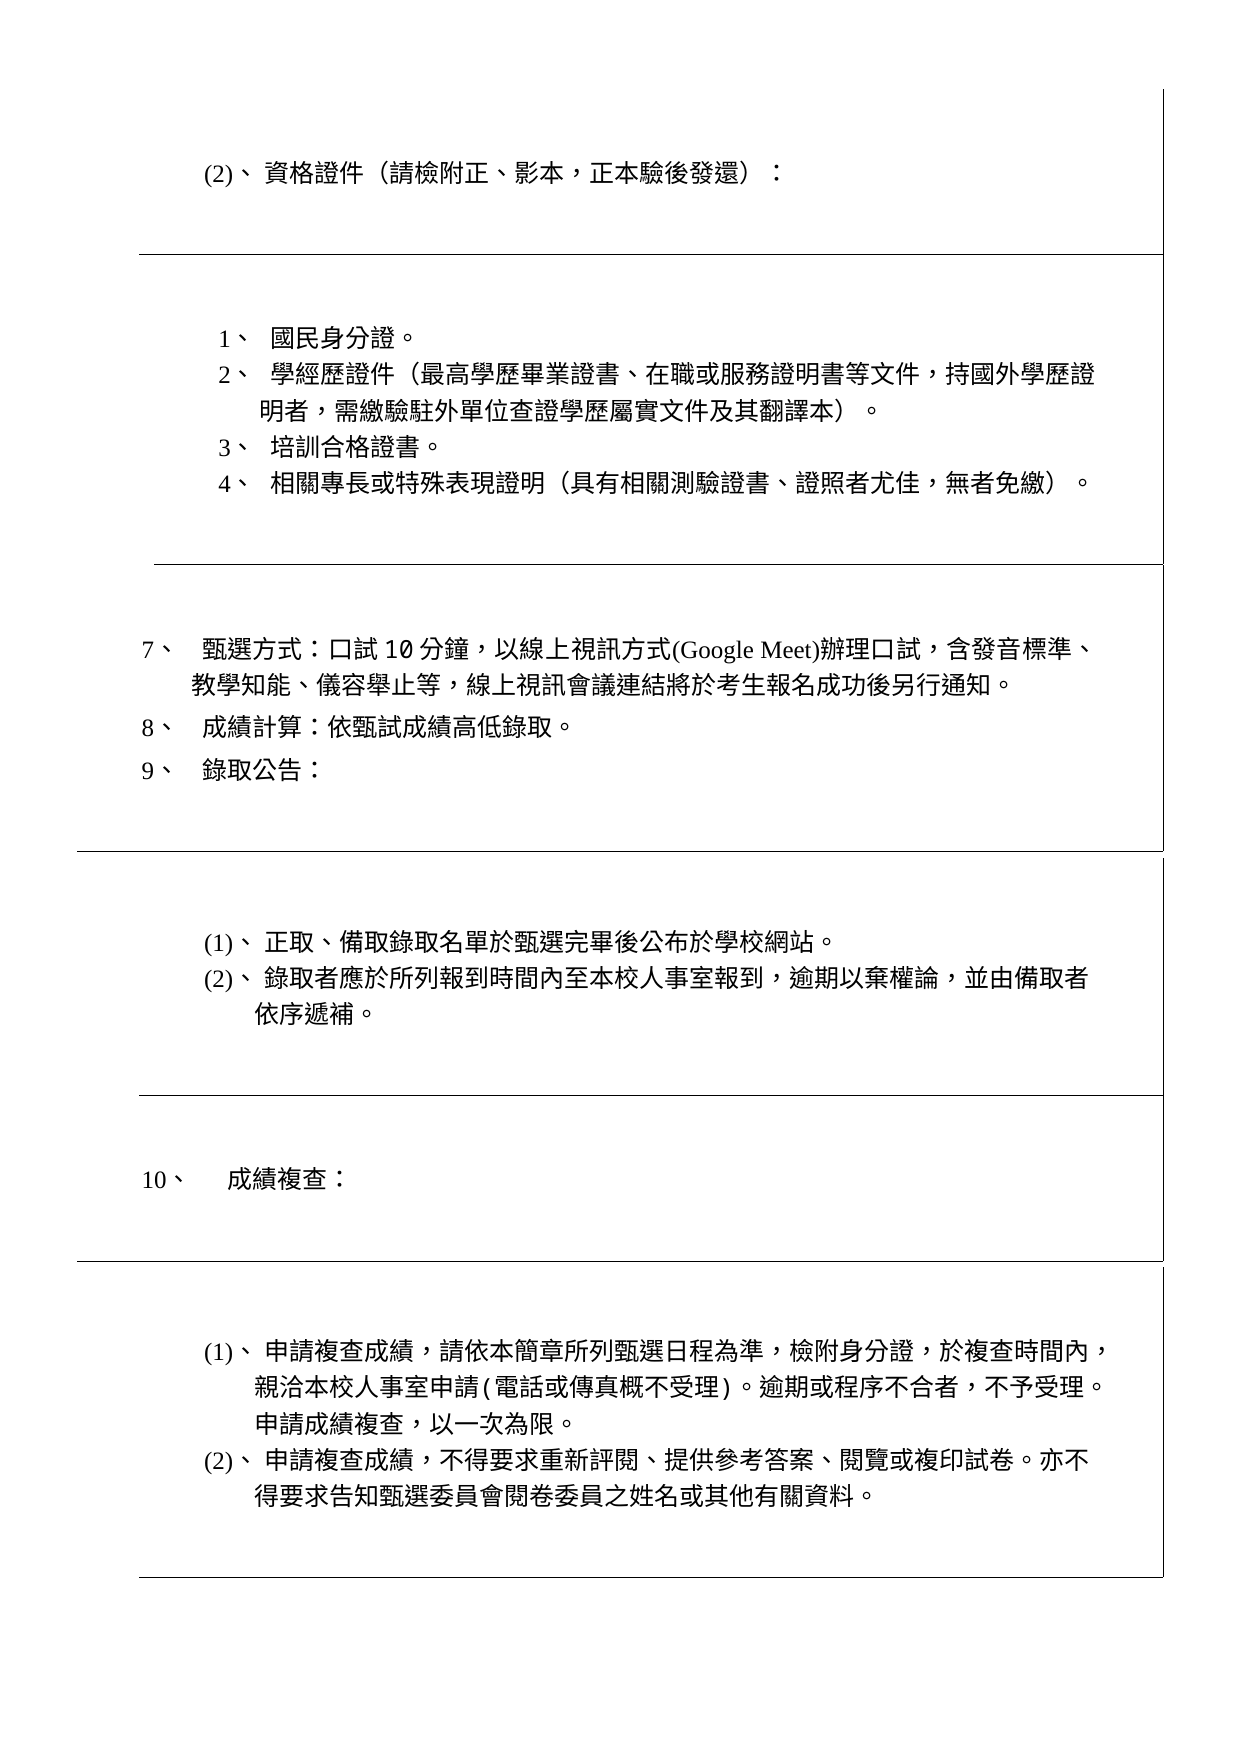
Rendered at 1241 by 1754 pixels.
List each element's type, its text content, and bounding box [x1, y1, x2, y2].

list 學經歷證件（最高學歷畢業證書、在職或服務證明書等文件，持國外學歷證明者，需繳驗駐外單位查證學歷屬實文件及其翻譯本）。 [153, 355, 1163, 427]
list 申請複查成績，請依本簡章所列甄選日程為準，檢附身分證，於複查時間內，親洽本校人事室申請(電話或傳真概不受理)。逾期或程序不合者，不予受理。申請成績複查，以一次為限。 [139, 1267, 1163, 1440]
list 國民身分證。 [153, 254, 1163, 355]
list 申請複查成績，不得要求重新評閱、提供參考答案、閱覽或複印試卷。亦不得要求告知甄選委員會閱卷委員之姓名或其他有關資料。 [139, 1440, 1163, 1577]
list 培訓合格證書。 [153, 427, 1163, 464]
list 成績複查： [77, 1095, 1163, 1261]
list 正取、備取錄取名單於甄選完畢後公布於學校網站。 [139, 857, 1163, 958]
list 資格證件（請檢附正、影本，正本驗後發還）： [139, 89, 1163, 254]
list 甄選方式：口試10分鐘，以線上視訊方式(Google Meet)辦理口試，含發音標準、教學知能、儀容舉止等，線上視訊會議連結將於考生報名成功後另行通知。 [77, 564, 1163, 643]
list 相關專長或特殊表現證明（具有相關測驗證書、證照者尤佳，無者免繳）。 [153, 464, 1163, 564]
list 錄取者應於所列報到時間內至本校人事室報到，逾期以棄權論，並由備取者依序遞補。 [139, 958, 1163, 1095]
list 錄取公告： [77, 686, 1163, 851]
list 成績計算：依甄試成績高低錄取。 [77, 643, 1163, 686]
